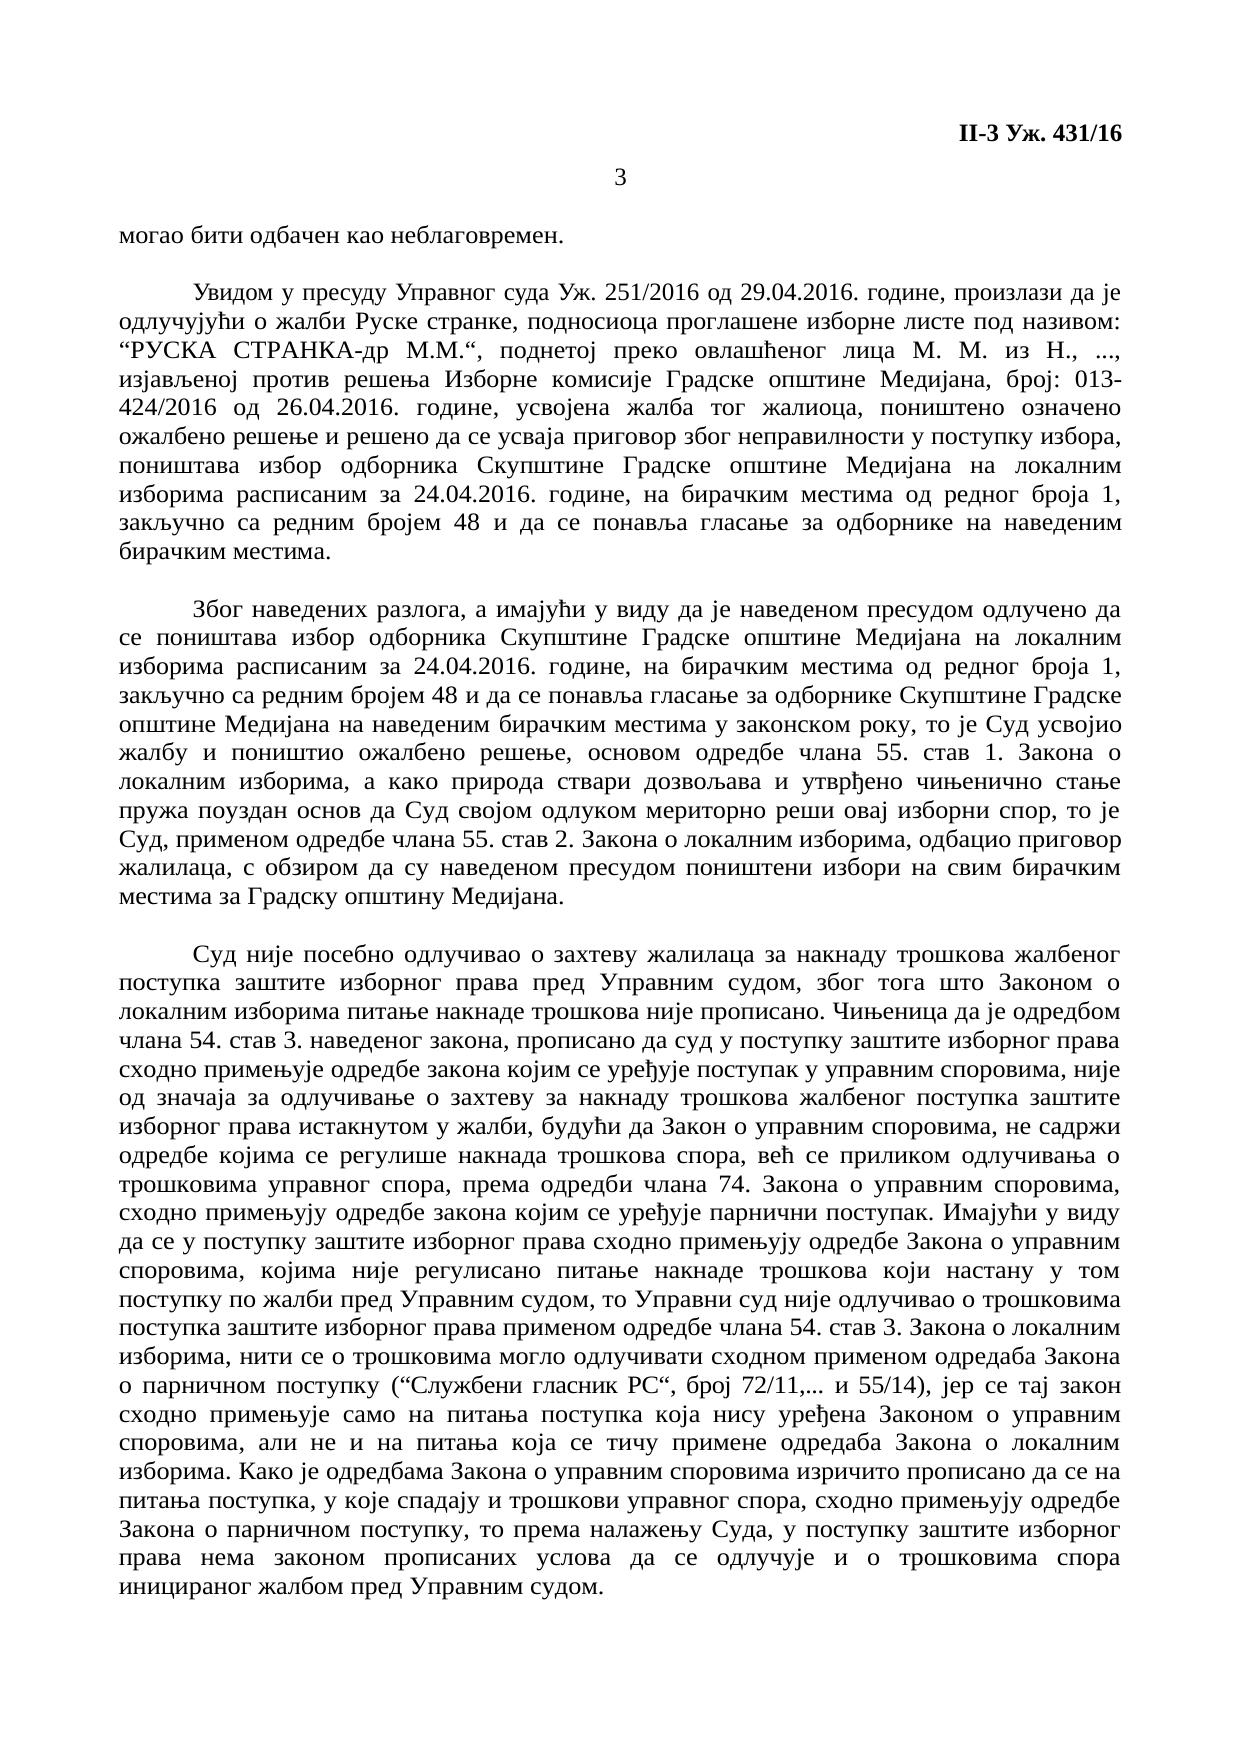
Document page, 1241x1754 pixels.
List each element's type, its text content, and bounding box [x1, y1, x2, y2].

text могао бити одбачен као неблаговремен. [118, 220, 1122, 249]
text Суд није посебно одлучивао о захтеву жалилаца за накнаду трошкова жалбеног поступка заштите изборног права пред Управним судом, због тога што Законом о локалним изборима питање накнаде трошкова није прописано. Чињеница да је одредбом члана 54. став 3. наведеног закона, прописано да суд у поступку заштите изборног права сходно примењује одредбе закона којим се уређује поступак у управним споровима, није од значаја за одлучивање о захтеву за накнаду трошкова жалбеног поступка заштите изборног права истакнутом у жалби, будући да Закон о управним споровима, не садржи одредбе којима се регулише накнада трошкова спора, већ се приликом одлучивања о трошковима управног спора, према одредби члана 74. Закона о управним споровима, сходно примењују одредбе закона којим се уређује парнични поступак. Имајући у виду да се у поступку заштите изборног права сходно примењују одредбе Закона о управним споровима, којима није регулисано питање накнаде трошкова који настану у том поступку по жалби пред Управним судом, то Управни суд није одлучивао о трошковима поступка заштите изборног права применом одредбе члана 54. став 3. Закона о локалним изборима, нити се о трошковима могло одлучивати сходном применом одредаба Закона о парничном поступку (“Службени гласник РС“, број 72/11,... и 55/14), јер се тај закон сходно примењује само на питања поступка која нису уређена Законом о управним споровима, али не и на питања која се тичу примене одредаба Закона о локалним изборима. Како је одредбама Закона о управним споровима изричито прописано да се на питања поступка, у које спадају и трошкови управног спора, сходно примењују одредбе Закона о парничном поступку, то према налажењу Суда, у поступку заштите изборног права нема законом прописаних услова да се одлучује и о трошковима спора иницираног жалбом пред Управним судом. [118, 939, 1122, 1600]
text Због наведених разлога, а имајући у виду да је наведеном пресудом одлучено да се поништава избор одборника Скупштине Градске општине Медијана на локалним изборима расписаним за 24.04.2016. године, на бирачким местима од редног броја 1, закључно са редним бројем 48 и да се понавља гласање за одборнике Скупштине Градске општине Медијана на наведеним бирачким местима у законском року, то је Суд усвојио жалбу и поништио ожалбено решење, основом одредбе члана 55. став 1. Закона о локалним изборима, а како природа ствари дозвољава и утврђено чињенично стање пружа поуздан основ да Суд својом одлуком мериторно реши овај изборни спор, то је Суд, применом одредбе члана 55. став 2. Закона о локалним изборима, одбацио приговор жалилаца, с обзиром да су наведеном пресудом поништени избори на свим бирачким местима за Градску општину Медијана. [118, 594, 1122, 910]
text Увидом у пресуду Управног суда Уж. 251/2016 од 29.04.2016. године, произлази да је одлучујући о жалби Руске странке, подносиоца проглашене изборне листе под називом: “РУСКА СТРАНКА-др М.М.“, поднетој преко овлашћеног лица М. М. из Н., ..., изјављеној против решења Изборне комисије Градске општине Медијана, број: 013-424/2016 од 26.04.2016. године, усвојена жалба тог жалиоца, поништено означено ожалбено решење и решено да се усваја приговор због неправилности у поступку избора, поништава избор одборника Скупштине Градске општине Медијана на локалним изборима расписаним за 24.04.2016. године, на бирачким местима од редног броја 1, закључно са редним бројем 48 и да се понавља гласање за одборнике на наведеним бирачким местима. [118, 277, 1122, 565]
